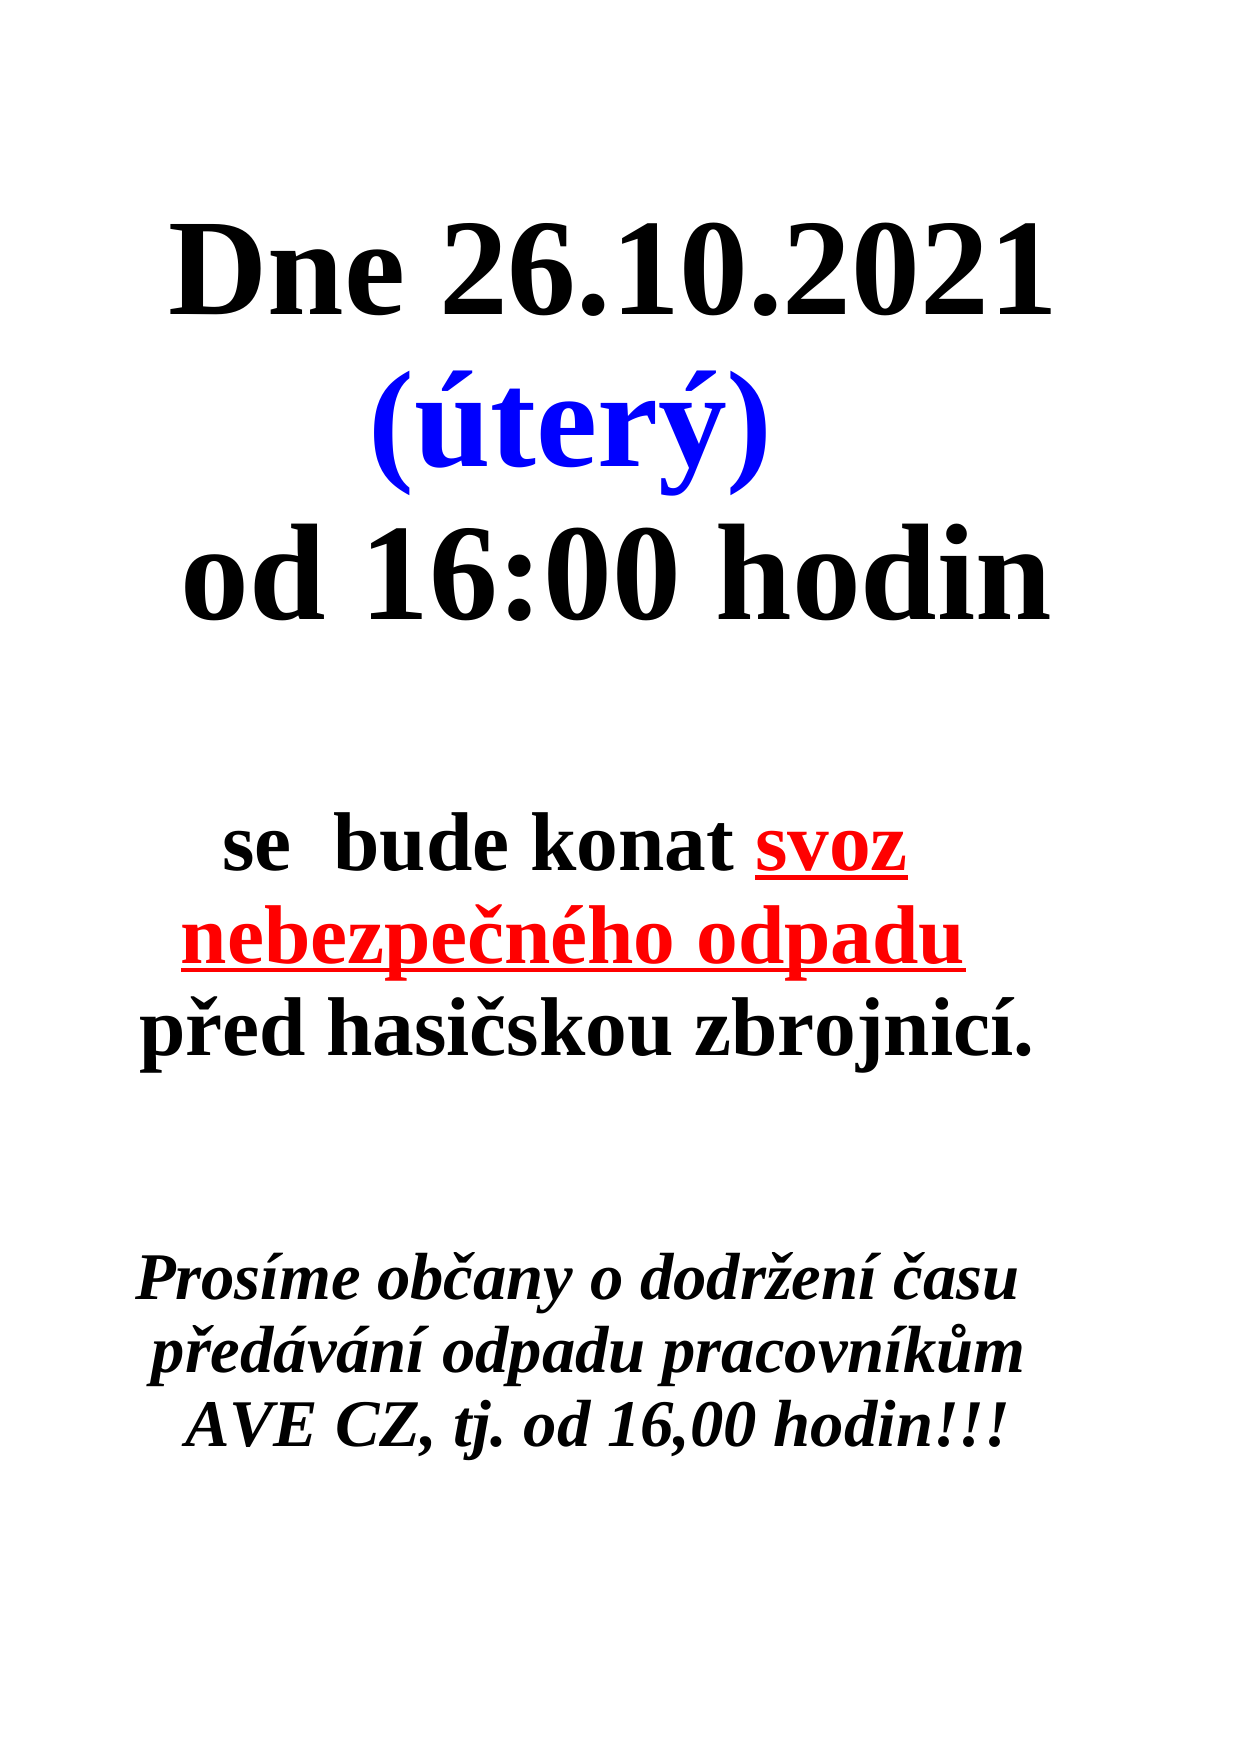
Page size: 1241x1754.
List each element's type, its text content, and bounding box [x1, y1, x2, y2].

text Dne 26.10.2021 [118, 192, 1122, 344]
text před hasičskou zbrojnicí. [118, 981, 1122, 1073]
text nebezpečného odpadu [118, 889, 1122, 981]
text se bude konat svoz [118, 797, 1122, 889]
text předávání odpadu pracovníkům [118, 1313, 1122, 1387]
text Prosíme občany o dodržení času [118, 1240, 1122, 1313]
text od 16:00 hodin [118, 497, 1122, 649]
text (úterý) [118, 344, 1122, 497]
text AVE CZ, tj. od 16,00 hodin!!! [118, 1387, 1122, 1461]
